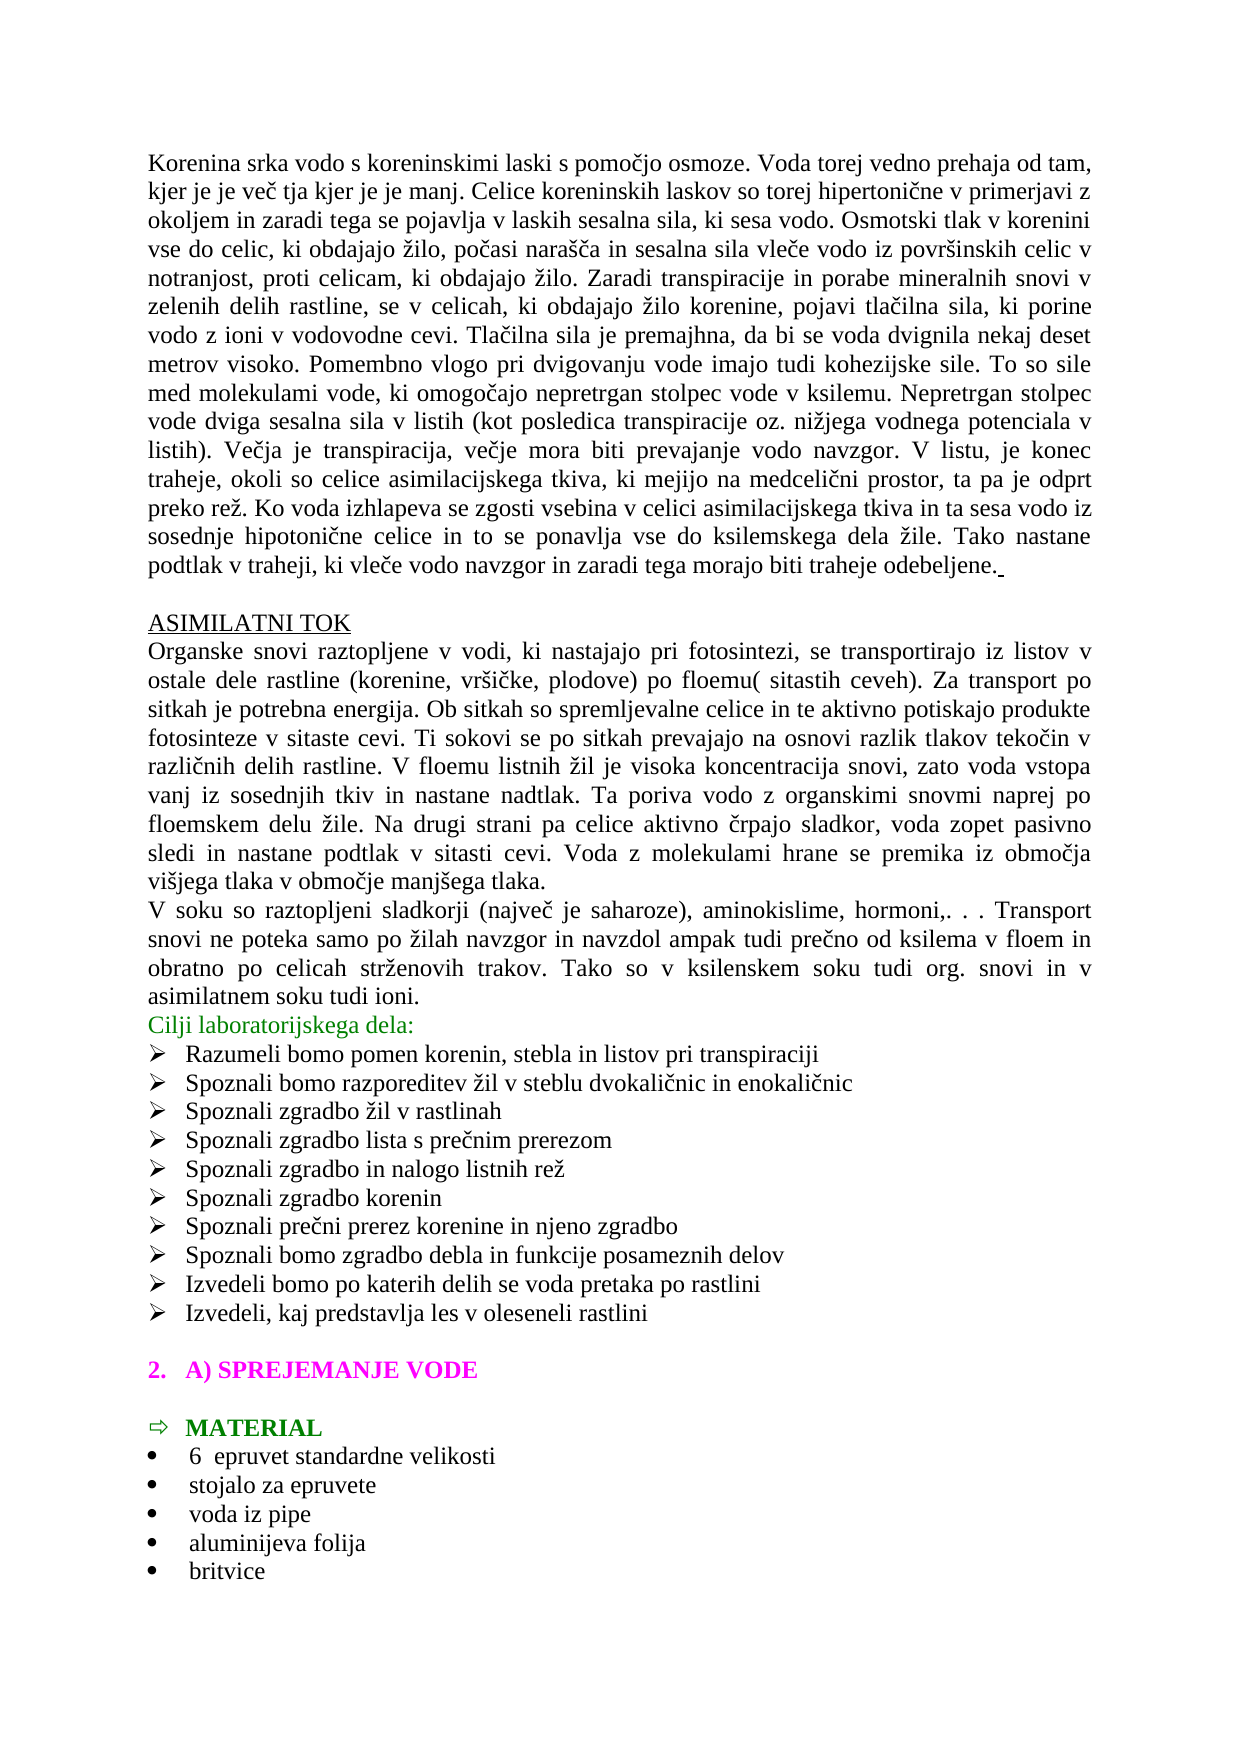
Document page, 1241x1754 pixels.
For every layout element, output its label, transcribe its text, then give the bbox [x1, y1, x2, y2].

subtitle 2. A) SPREJEMANJE VODE [148, 1355, 1093, 1384]
text Organske snovi raztopljene v vodi, ki nastajajo pri fotosintezi, se transportirajo iz listov v ostale dele rastline (korenine, vršičke, plodove) po floemu( sitastih ceveh). Za transport po sitkah je potrebna energija. Ob sitkah so spremljevalne celice in te aktivno potiskajo produkte fotosinteze v sitaste cevi. Ti sokovi se po sitkah prevajajo na osnovi razlik tlakov tekočin v različnih delih rastline. V floemu listnih žil je visoka koncentracija snovi, zato voda vstopa vanj iz sosednjih tkiv in nastane nadtlak. Ta poriva vodo z organskimi snovmi naprej po floemskem delu žile. Na drugi strani pa celice aktivno črpajo sladkor, voda zopet pasivno sledi in nastane podtlak v sitasti cevi. Voda z molekulami hrane se premika iz območja višjega tlaka v območje manjšega tlaka. [148, 636, 1093, 895]
text ASIMILATNI TOK [148, 608, 1093, 636]
list Razumeli bomo pomen korenin, stebla in listov pri transpiraciji [148, 1039, 1093, 1068]
list 6 epruvet standardne velikosti [148, 1441, 1093, 1470]
list britvice [148, 1556, 1093, 1585]
text V soku so raztopljeni sladkorji (največ je saharoze), aminokislime, hormoni,. . . Transport snovi ne poteka samo po žilah navzgor in navzdol ampak tudi prečno od ksilema v floem in obratno po celicah strženovih trakov. Tako so v ksilenskem soku tudi org. snovi in v asimilatnem soku tudi ioni. [148, 895, 1093, 1010]
text Cilji laboratorijskega dela: [148, 1010, 1093, 1039]
list Spoznali prečni prerez korenine in njeno zgradbo [148, 1211, 1093, 1240]
list Spoznali zgradbo in nalogo listnih rež [148, 1154, 1093, 1183]
list aluminijeva folija [148, 1528, 1093, 1556]
list MATERIAL [148, 1413, 1093, 1441]
list Spoznali zgradbo žil v rastlinah [148, 1096, 1093, 1125]
list Izvedeli, kaj predstavlja les v oleseneli rastlini [148, 1298, 1093, 1326]
list stojalo za epruvete [148, 1470, 1093, 1499]
text Korenina srka vodo s koreninskimi laski s pomočjo osmoze. Voda torej vedno prehaja od tam, kjer je je več tja kjer je je manj. Celice koreninskih laskov so torej hipertonične v primerjavi z okoljem in zaradi tega se pojavlja v laskih sesalna sila, ki sesa vodo. Osmotski tlak v korenini vse do celic, ki obdajajo žilo, počasi narašča in sesalna sila vleče vodo iz površinskih celic v notranjost, proti celicam, ki obdajajo žilo. Zaradi transpiracije in porabe mineralnih snovi v zelenih delih rastline, se v celicah, ki obdajajo žilo korenine, pojavi tlačilna sila, ki porine vodo z ioni v vodovodne cevi. Tlačilna sila je premajhna, da bi se voda dvignila nekaj deset metrov visoko. Pomembno vlogo pri dvigovanju vode imajo tudi kohezijske sile. To so sile med molekulami vode, ki omogočajo nepretrgan stolpec vode v ksilemu. Nepretrgan stolpec vode dviga sesalna sila v listih (kot posledica transpiracije oz. nižjega vodnega potenciala v listih). Večja je transpiracija, večje mora biti prevajanje vodo navzgor. V listu, je konec traheje, okoli so celice asimilacijskega tkiva, ki mejijo na medcelični prostor, ta pa je odprt preko rež. Ko voda izhlapeva se zgosti vsebina v celici asimilacijskega tkiva in ta sesa vodo iz sosednje hipotonične celice in to se ponavlja vse do ksilemskega dela žile. Tako nastane podtlak v traheji, ki vleče vodo navzgor in zaradi tega morajo biti traheje odebeljene. [148, 148, 1093, 579]
list Spoznali zgradbo korenin [148, 1183, 1093, 1211]
list Spoznali bomo razporeditev žil v steblu dvokaličnic in enokaličnic [148, 1068, 1093, 1096]
list Izvedeli bomo po katerih delih se voda pretaka po rastlini [148, 1269, 1093, 1298]
list Spoznali bomo zgradbo debla in funkcije posameznih delov [148, 1240, 1093, 1269]
list Spoznali zgradbo lista s prečnim prerezom [148, 1125, 1093, 1154]
list voda iz pipe [148, 1499, 1093, 1528]
